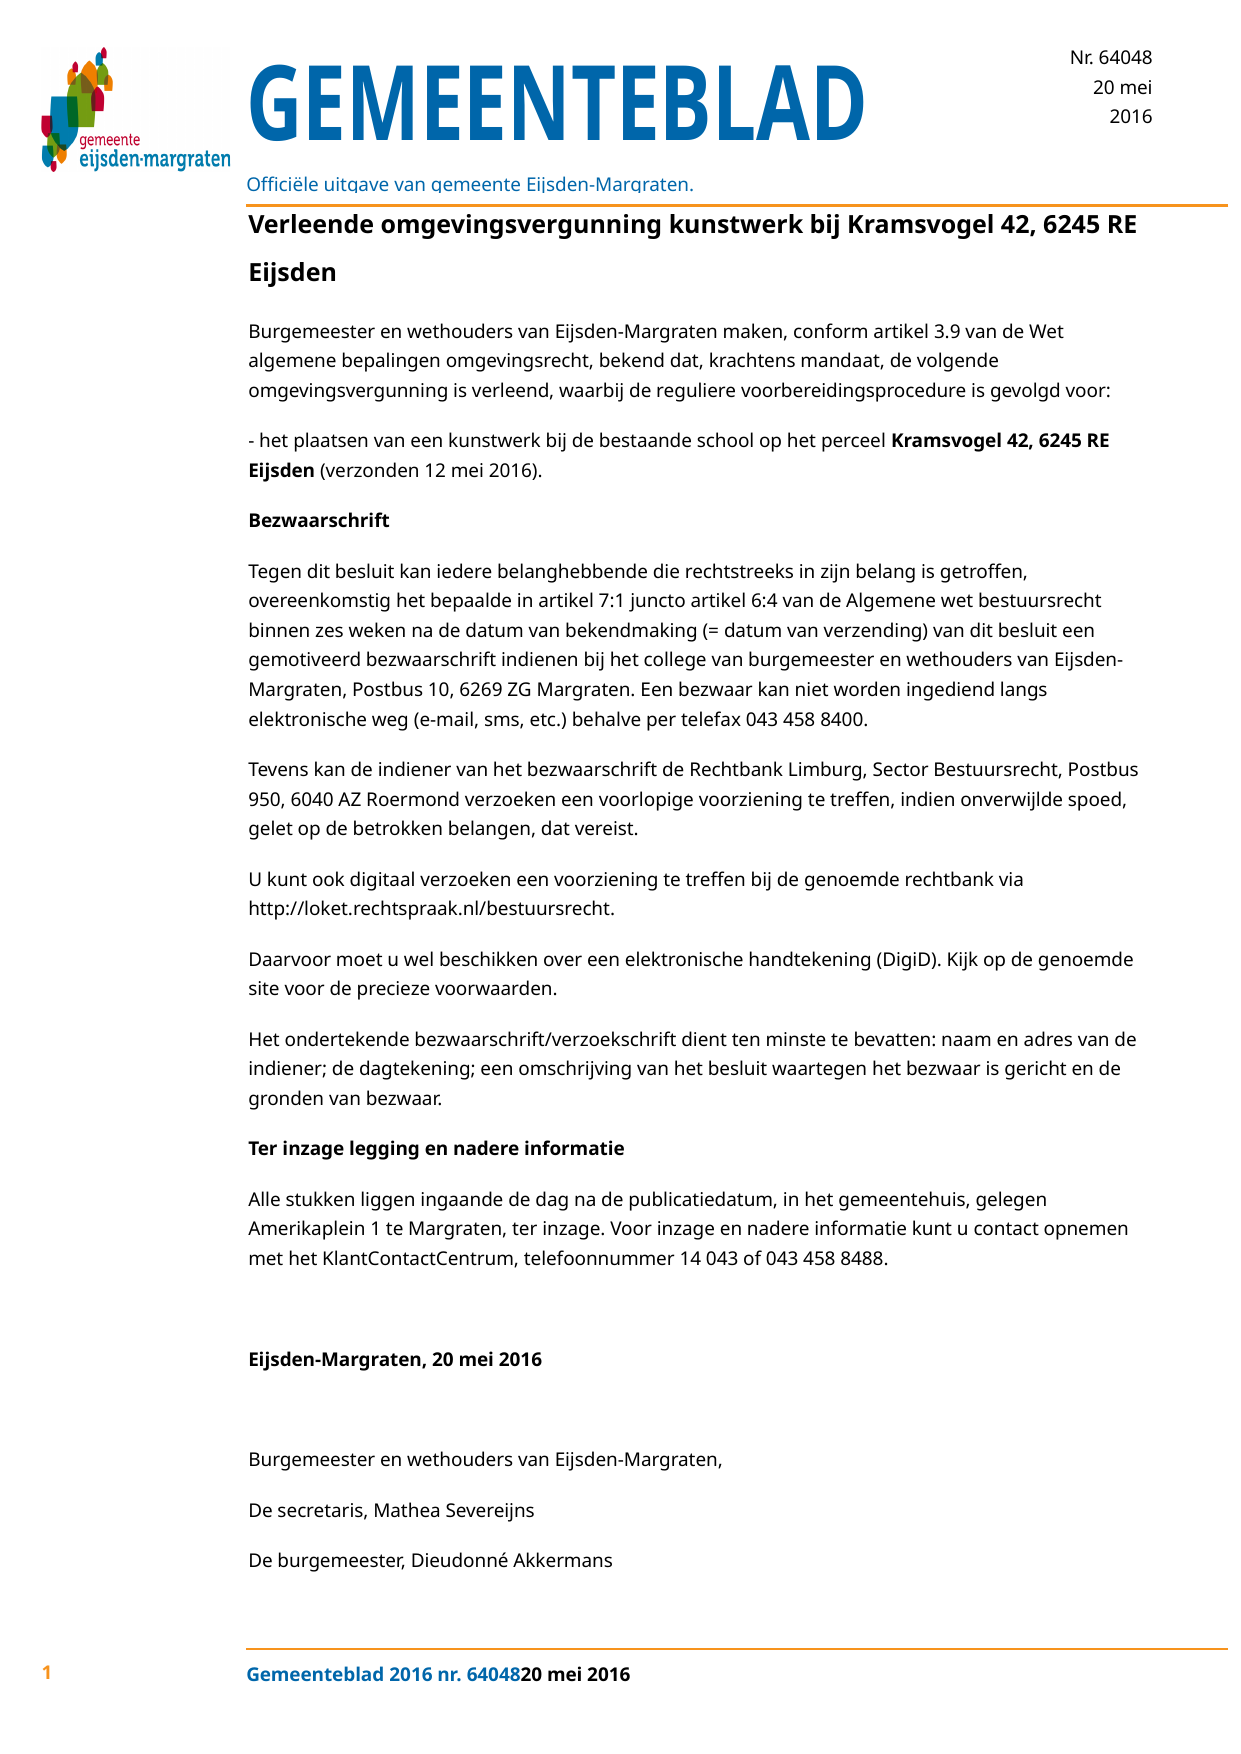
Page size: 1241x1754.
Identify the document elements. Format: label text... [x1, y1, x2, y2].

text U kunt ook digitaal verzoeken een voorziening te treffen bij de genoemde rechtbank via http://loket.rechtspraak.nl/bestuursrecht. [248, 866, 1152, 921]
text Tevens kan de indiener van het bezwaarschrift de Rechtbank Limburg, Sector Bestuursrecht, Postbus 950, 6040 AZ Roermond verzoeken een voorlopige voorziening te treffen, indien onverwijlde spoed, gelet op de betrokken belangen, dat vereist. [248, 756, 1152, 841]
text Alle stukken liggen ingaande de dag na de publicatiedatum, in het gemeentehuis, gelegen Amerikaplein 1 te Margraten, ter inzage. Voor inzage en nadere informatie kunt u contact opnemen met het KlantContactCentrum, telefoonnummer 14 043 of 043 458 8488. [248, 1186, 1152, 1271]
text De secretaris, Mathea Severeijns [248, 1497, 1152, 1523]
text Verleende omgevingsvergunning kunstwerk bij Kramsvogel 42, 6245 RE Eijsden [248, 207, 1152, 288]
text Ter inzage legging en nadere informatie [248, 1135, 1152, 1161]
text Burgemeester en wethouders van Eijsden-Margraten maken, conform artikel 3.9 van de Wet algemene bepalingen omgevingsrecht, bekend dat, krachtens mandaat, de volgende omgevingsvergunning is verleend, waarbij de reguliere voorbereidingsprocedure is gevolgd voor: [248, 318, 1152, 403]
text Het ondertekende bezwaarschrift/verzoekschrift dient ten minste te bevatten: naam en adres van de indiener; de dagtekening; een omschrijving van het besluit waartegen het bezwaar is gericht en de gronden van bezwaar. [248, 1026, 1152, 1111]
text - het plaatsen van een kunstwerk bij de bestaande school op het perceel Kramsvogel 42, 6245 RE Eijsden (verzonden 12 mei 2016). [248, 427, 1152, 483]
text De burgemeester, Dieudonné Akkermans [248, 1547, 1152, 1573]
text Tegen dit besluit kan iedere belanghebbende die rechtstreeks in zijn belang is getroffen, overeenkomstig het bepaalde in artikel 7:1 juncto artikel 6:4 van de Algemene wet bestuursrecht binnen zes weken na de datum van bekendmaking (= datum van verzending) van dit besluit een gemotiveerd bezwaarschrift indienen bij het college van burgemeester en wethouders van Eijsden-Margraten, Postbus 10, 6269 ZG Margraten. Een bezwaar kan niet worden ingediend langs elektronische weg (e-mail, sms, etc.) behalve per telefax 043 458 8400. [248, 558, 1152, 732]
text Daarvoor moet u wel beschikken over een elektronische handtekening (DigiD). Kijk op de genoemde site voor de precieze voorwaarden. [248, 946, 1152, 1001]
text Bezwaarschrift [248, 507, 1152, 533]
picture [41, 47, 231, 172]
text Burgemeester en wethouders van Eijsden-Margraten, [248, 1447, 1152, 1472]
text Eijsden-Margraten, 20 mei 2016 [248, 1346, 1152, 1372]
